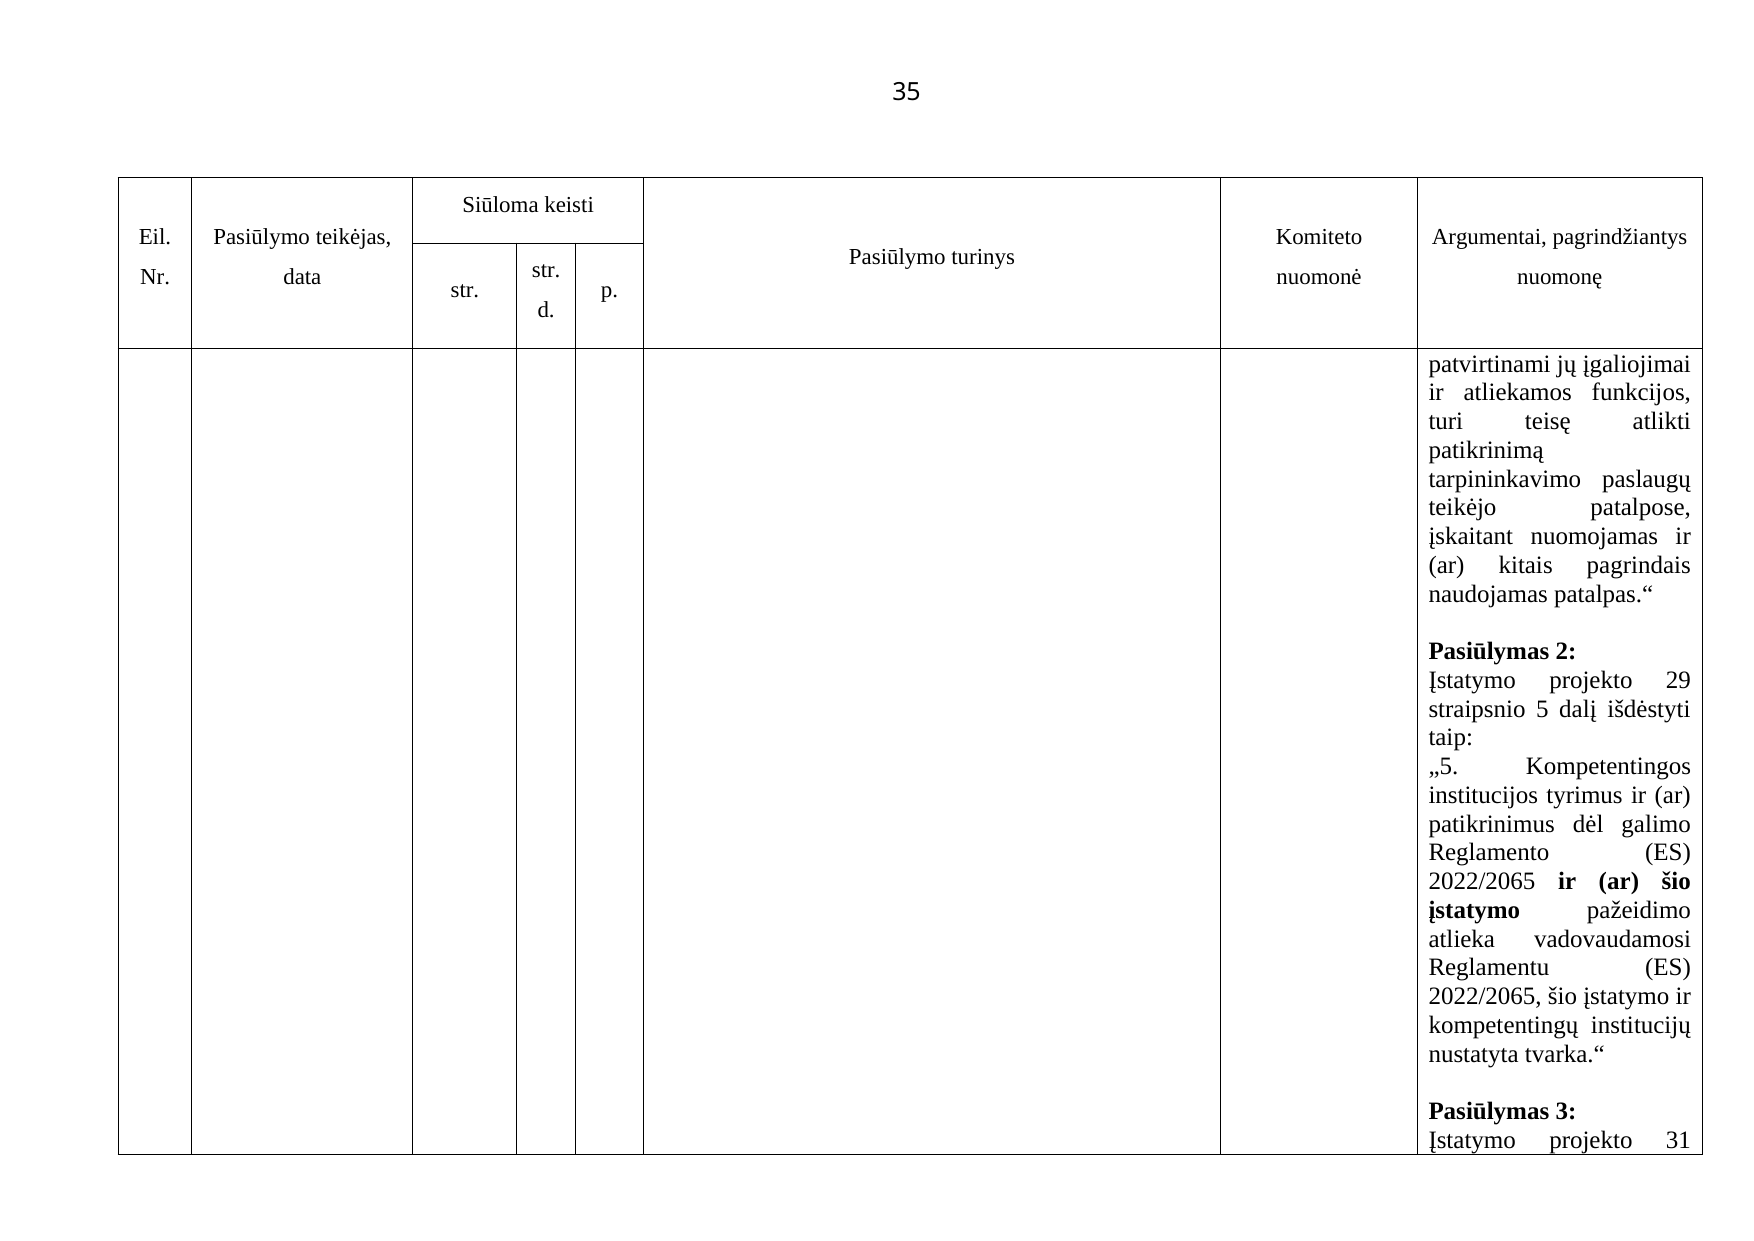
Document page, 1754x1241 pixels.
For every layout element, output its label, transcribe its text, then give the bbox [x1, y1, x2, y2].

table_header Pasiūlymo turinys [644, 178, 1220, 348]
table_header Pasiūlymo teikėjas, data [192, 178, 412, 348]
table_header Siūloma keisti [413, 178, 643, 243]
table_cell patvirtinami jų įgaliojimai ir atliekamos funkcijos, turi teisę atlikti patikrinimą tarpininkavimo paslaugų teikėjo patalpose, įskaitant nuomojamas ir (ar) kitais pagrindais naudojamas patalpas.“ Pasiūlymas 2: Įstatymo projekto 29 straipsnio 5 dalį išdėstyti taip: „5. Kompetentingos institucijos tyrimus ir (ar) patikrinimus dėl galimo Reglamento (ES) 2022/2065 ir (ar) šio įstatymo pažeidimo atlieka vadovaudamosi Reglamentu (ES) 2022/2065, šio įstatymo ir kompetentingų institucijų nustatyta tvarka.“ Pasiūlymas 3: Įstatymo projekto 31 [1418, 349, 1702, 1154]
table_header Argumentai, pagrindžiantys nuomonę [1418, 178, 1702, 348]
table_header Komiteto nuomonė [1221, 178, 1417, 348]
table_cell [576, 349, 643, 1154]
table_cell [192, 349, 412, 1154]
table_header Eil. Nr. [119, 178, 191, 348]
table_cell [644, 349, 1220, 1154]
table_cell str. d. [517, 244, 575, 348]
table_cell [413, 349, 516, 1154]
table_cell p. [576, 244, 643, 348]
table_cell [1221, 349, 1417, 1154]
table_cell [119, 349, 191, 1154]
table_cell [517, 349, 575, 1154]
table_cell str. [413, 244, 516, 348]
